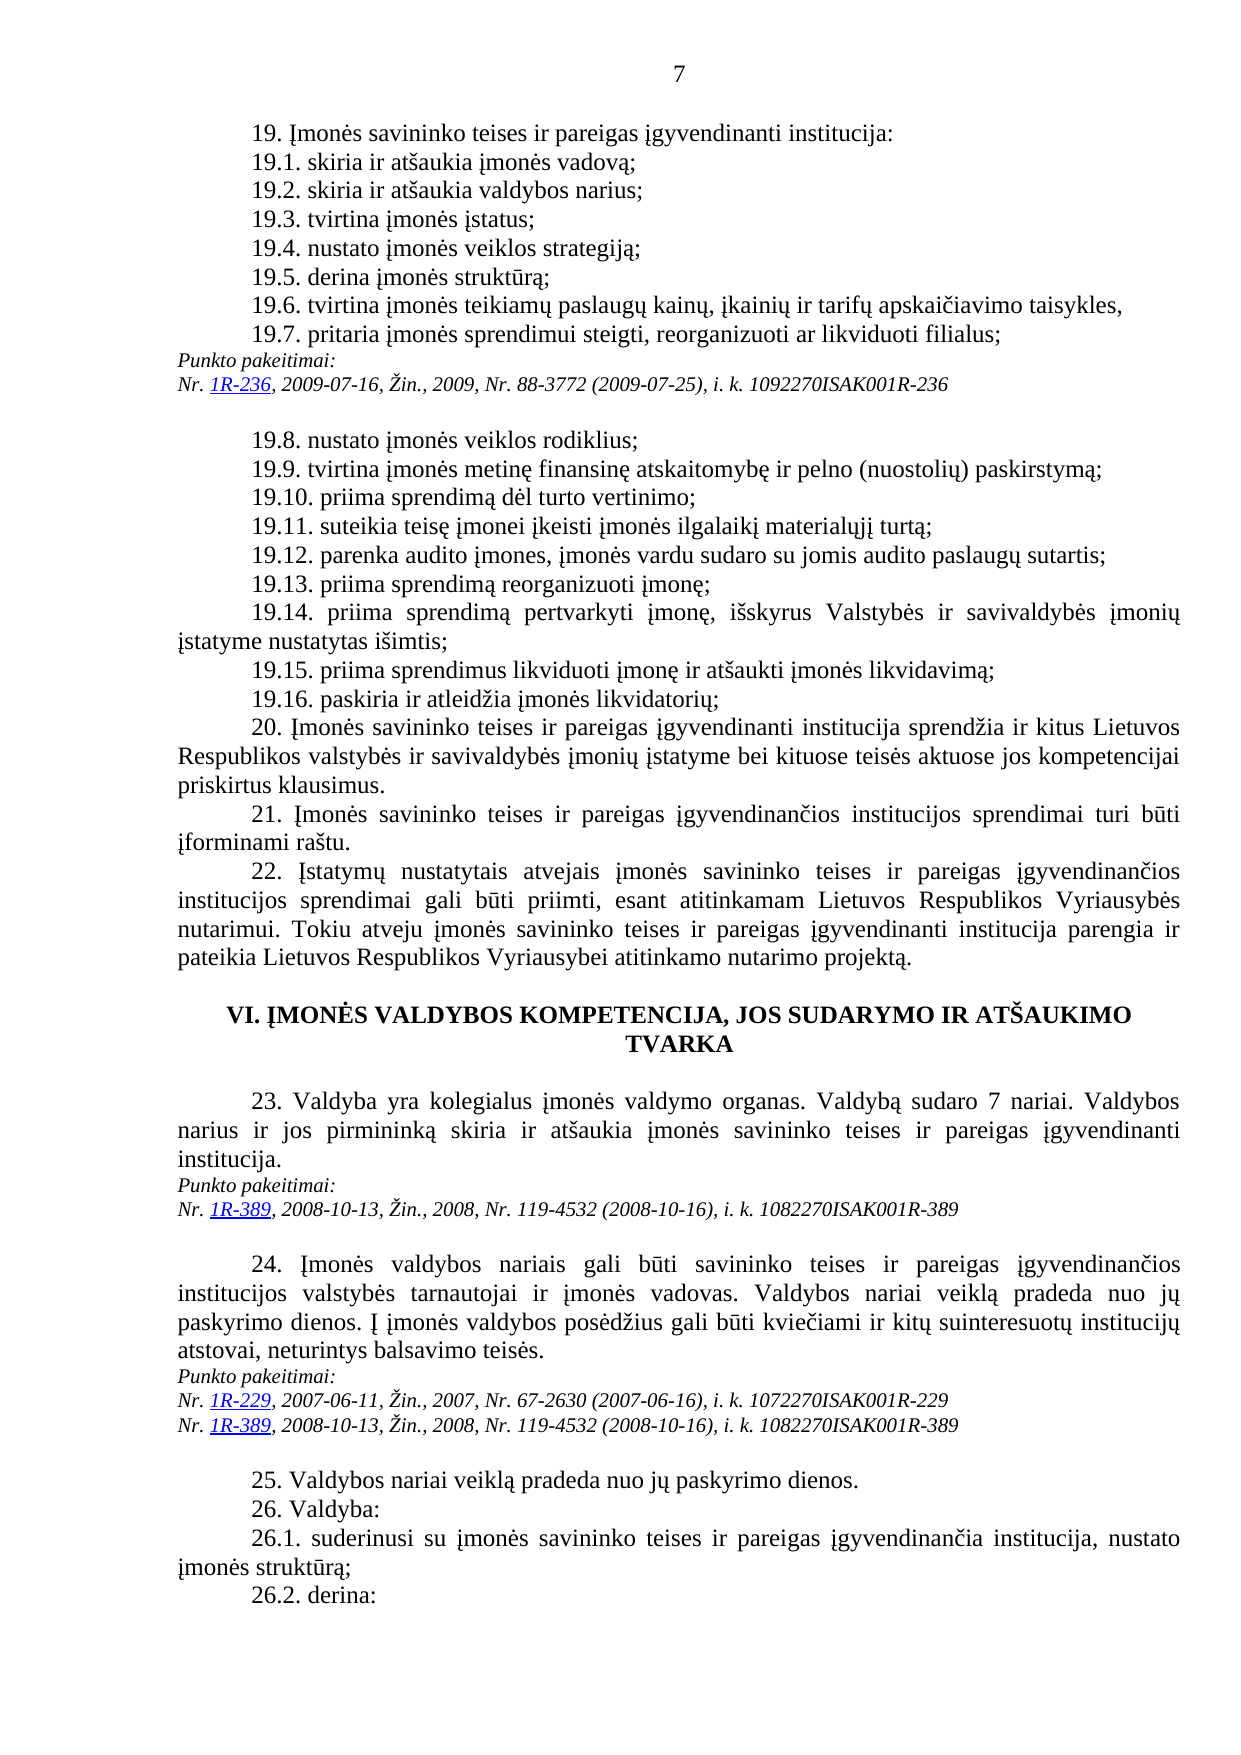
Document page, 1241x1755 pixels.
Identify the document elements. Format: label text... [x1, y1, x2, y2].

text VI. ĮMONĖS VALDYBOS KOMPETENCIJA, JOS SUDARYMO IR ATŠAUKIMO TVARKA [177, 1000, 1181, 1057]
text 26. Valdyba: [177, 1494, 1181, 1523]
text Nr. 1R-229, 2007-06-11, Žin., 2007, Nr. 67-2630 (2007-06-16), i. k. 1072270ISAK001R-229 [177, 1388, 1181, 1412]
text 19. Įmonės savininko teises ir pareigas įgyvendinanti institucija: [177, 118, 1181, 147]
text 19.7. pritaria įmonės sprendimui steigti, reorganizuoti ar likviduoti filialus; [177, 319, 1181, 348]
text Punkto pakeitimai: [177, 1172, 1181, 1197]
text Punkto pakeitimai: [177, 348, 1181, 372]
text Nr. 1R-236, 2009-07-16, Žin., 2009, Nr. 88-3772 (2009-07-25), i. k. 1092270ISAK001R-236 [177, 372, 1181, 396]
text 19.14. priima sprendimą pertvarkyti įmonę, išskyrus Valstybės ir savivaldybės įmonių įstatyme nustatytas išimtis; [177, 597, 1181, 655]
text Nr. 1R-389, 2008-10-13, Žin., 2008, Nr. 119-4532 (2008-10-16), i. k. 1082270ISAK001R-389 [177, 1197, 1181, 1221]
text 19.2. skiria ir atšaukia valdybos narius; [177, 176, 1181, 204]
text 24. Įmonės valdybos nariais gali būti savininko teises ir pareigas įgyvendinančios institucijos valstybės tarnautojai ir įmonės vadovas. Valdybos nariai veiklą pradeda nuo jų paskyrimo dienos. Į įmonės valdybos posėdžius gali būti kviečiami ir kitų suinteresuotų institucijų atstovai, neturintys balsavimo teisės. [177, 1249, 1181, 1364]
text 19.3. tvirtina įmonės įstatus; [177, 204, 1181, 233]
text 19.11. suteikia teisę įmonei įkeisti įmonės ilgalaikį materialųjį turtą; [177, 511, 1181, 540]
text 22. Įstatymų nustatytais atvejais įmonės savininko teises ir pareigas įgyvendinančios institucijos sprendimai gali būti priimti, esant atitinkamam Lietuvos Respublikos Vyriausybės nutarimui. Tokiu atveju įmonės savininko teises ir pareigas įgyvendinanti institucija parengia ir pateikia Lietuvos Respublikos Vyriausybei atitinkamo nutarimo projektą. [177, 856, 1181, 971]
text 20. Įmonės savininko teises ir pareigas įgyvendinanti institucija sprendžia ir kitus Lietuvos Respublikos valstybės ir savivaldybės įmonių įstatyme bei kituose teisės aktuose jos kompetencijai priskirtus klausimus. [177, 712, 1181, 799]
text 19.12. parenka audito įmones, įmonės vardu sudaro su jomis audito paslaugų sutartis; [177, 540, 1181, 569]
text 19.9. tvirtina įmonės metinę finansinę atskaitomybę ir pelno (nuostolių) paskirstymą; [177, 454, 1181, 482]
text 25. Valdybos nariai veiklą pradeda nuo jų paskyrimo dienos. [177, 1465, 1181, 1494]
text 19.13. priima sprendimą reorganizuoti įmonę; [177, 569, 1181, 597]
text 26.1. suderinusi su įmonės savininko teises ir pareigas įgyvendinančia institucija, nustato įmonės struktūrą; [177, 1523, 1181, 1580]
text Punkto pakeitimai: [177, 1364, 1181, 1388]
text 19.4. nustato įmonės veiklos strategiją; [177, 233, 1181, 262]
text 19.15. priima sprendimus likviduoti įmonę ir atšaukti įmonės likvidavimą; [177, 655, 1181, 684]
text 19.8. nustato įmonės veiklos rodiklius; [177, 425, 1181, 454]
text 19.1. skiria ir atšaukia įmonės vadovą; [177, 147, 1181, 176]
text 19.6. tvirtina įmonės teikiamų paslaugų kainų, įkainių ir tarifų apskaičiavimo taisykles, [177, 291, 1181, 319]
text 19.5. derina įmonės struktūrą; [177, 262, 1181, 291]
text Nr. 1R-389, 2008-10-13, Žin., 2008, Nr. 119-4532 (2008-10-16), i. k. 1082270ISAK001R-389 [177, 1412, 1181, 1437]
text 19.10. priima sprendimą dėl turto vertinimo; [177, 482, 1181, 511]
text 26.2. derina: [177, 1580, 1181, 1609]
text 19.16. paskiria ir atleidžia įmonės likvidatorių; [177, 684, 1181, 712]
text 21. Įmonės savininko teises ir pareigas įgyvendinančios institucijos sprendimai turi būti įforminami raštu. [177, 799, 1181, 856]
text 23. Valdyba yra kolegialus įmonės valdymo organas. Valdybą sudaro 7 nariai. Valdybos narius ir jos pirmininką skiria ir atšaukia įmonės savininko teises ir pareigas įgyvendinanti institucija. [177, 1086, 1181, 1172]
